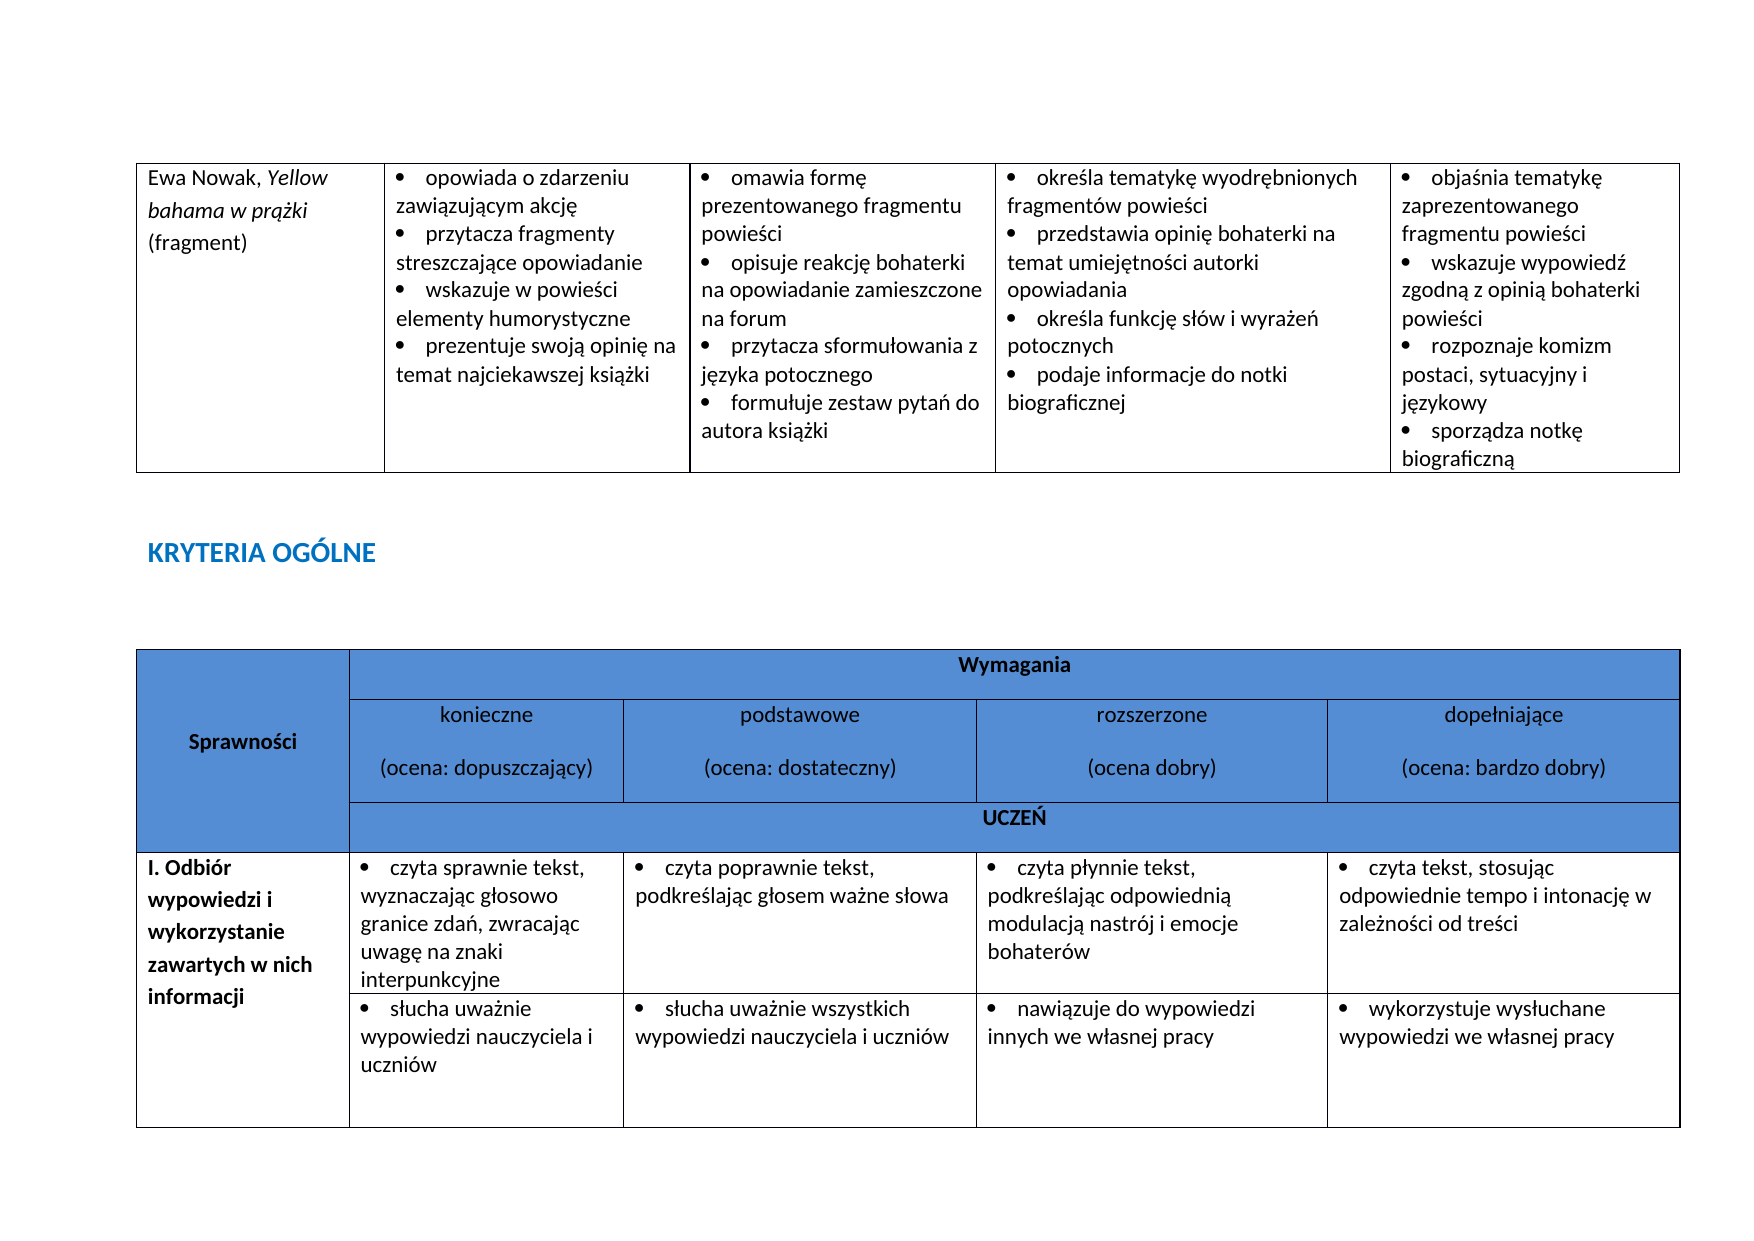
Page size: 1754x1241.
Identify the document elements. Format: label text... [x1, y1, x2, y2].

table_cell słucha uważnie wszystkich wypowiedzi nauczyciela i uczniów [624, 994, 976, 1127]
table_cell czyta poprawnie tekst, podkreślając głosem ważne słowa [624, 853, 976, 993]
table_cell I. Odbiór wypowiedzi i wykorzystanie zawartych w nich informacji [137, 853, 349, 1127]
table_cell rozszerzone (ocena dobry) [977, 700, 1327, 802]
table_cell określa tematykę wyodrębnionych fragmentów powieści przedstawia opinię bohaterki na temat umiejętności autorki opowiadania określa funkcję słów i wyrażeń potocznych podaje informacje do notki biograficznej [996, 164, 1390, 472]
table_cell UCZEŃ [350, 803, 1679, 852]
table_cell wykorzystuje wysłuchane wypowiedzi we własnej pracy [1328, 994, 1679, 1127]
table_cell Ewa Nowak, Yellow bahama w prążki (fragment) [137, 164, 384, 472]
table_cell opowiada o zdarzeniu zawiązującym akcję przytacza fragmenty streszczające opowiadanie wskazuje w powieści elementy humorystyczne prezentuje swoją opinię na temat najciekawszej książki [385, 164, 689, 472]
table_cell dopełniające (ocena: bardzo dobry) [1328, 700, 1679, 802]
table_cell czyta płynnie tekst, podkreślając odpowiednią modulacją nastrój i emocje bohaterów [977, 853, 1327, 993]
table_cell czyta sprawnie tekst, wyznaczając głosowo granice zdań, zwracając uwagę na znaki interpunkcyjne [350, 853, 623, 993]
table_cell objaśnia tematykę zaprezentowanego fragmentu powieści wskazuje wypowiedź zgodną z opinią bohaterki powieści rozpoznaje komizm postaci, sytuacyjny i językowy sporządza notkę biograficzną [1391, 164, 1679, 472]
table_cell nawiązuje do wypowiedzi innych we własnej pracy [977, 994, 1327, 1127]
text KRYTERIA OGÓLNE [148, 534, 1668, 570]
table_cell podstawowe (ocena: dostateczny) [624, 700, 976, 802]
table_cell omawia formę prezentowanego fragmentu powieści opisuje reakcję bohaterki na opowiadanie zamieszczone na forum przytacza sformułowania z języka potocznego formułuje zestaw pytań do autora książki [691, 164, 995, 472]
table_cell słucha uważnie wypowiedzi nauczyciela i uczniów [350, 994, 623, 1127]
table_header Sprawności [137, 650, 349, 852]
table_cell konieczne (ocena: dopuszczający) [350, 700, 623, 802]
table_cell czyta tekst, stosując odpowiednie tempo i intonację w zależności od treści [1328, 853, 1679, 993]
table_header Wymagania [350, 650, 1679, 699]
